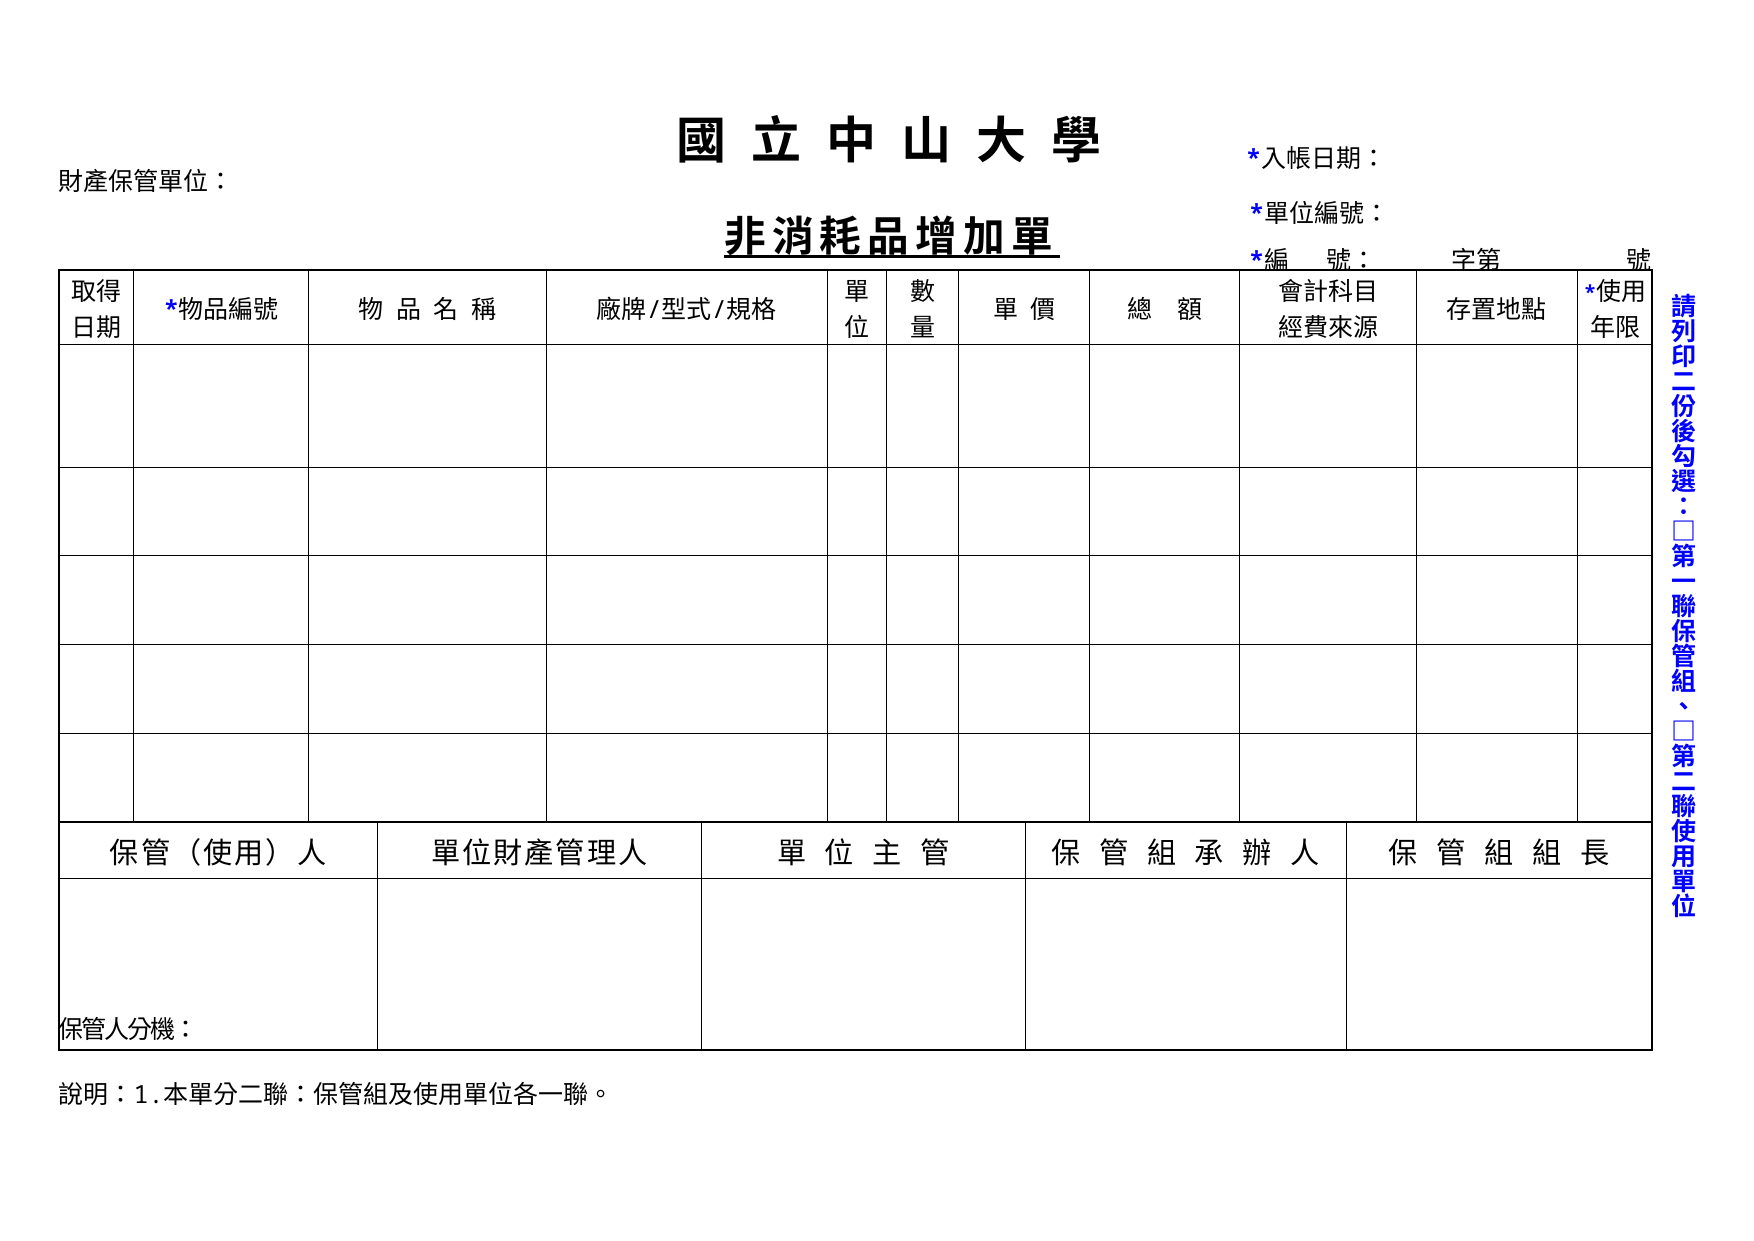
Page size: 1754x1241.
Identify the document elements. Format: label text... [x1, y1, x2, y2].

table_cell [1240, 645, 1416, 733]
table_cell [60, 468, 133, 555]
table_cell [60, 734, 133, 821]
table_cell 保 管 組 承 辦 人 [1026, 823, 1346, 878]
table_cell [959, 345, 1089, 467]
table_cell 取得 日期 [60, 271, 133, 344]
table_cell [1417, 556, 1577, 644]
table_cell *物品編號 [134, 271, 308, 344]
table_cell [887, 734, 958, 821]
table_cell [309, 468, 546, 555]
table_header 財產保管單位： 填單日期： 年 月 日 [59, 101, 566, 269]
table_cell [1090, 556, 1239, 644]
table_cell [378, 879, 701, 1049]
table_cell 物 品 名 稱 [309, 271, 546, 344]
table_header *入帳日期： *單位編號： *編 號： 字第 號 [1211, 101, 1652, 269]
table_cell [828, 645, 886, 733]
table_cell 總 額 [1090, 271, 1239, 344]
table_header 國 立 中 山 大 學 非消耗品增加單 [566, 101, 1211, 269]
table_cell 保管（使用）人 [60, 823, 377, 878]
table_cell [959, 468, 1089, 555]
table_cell [1347, 879, 1651, 1049]
table_cell 廠牌/型式/規格 [547, 271, 827, 344]
table_cell [828, 556, 886, 644]
table_cell [1090, 734, 1239, 821]
text 說明：1.本單分二聯：保管組及使用單位各一聯。 [58, 1051, 1719, 1113]
table_cell [1417, 734, 1577, 821]
table_cell [887, 645, 958, 733]
table_cell [1090, 645, 1239, 733]
table_cell 數 量 [887, 271, 958, 344]
table_cell [60, 645, 133, 733]
table_cell [1578, 556, 1651, 644]
table_cell [1240, 345, 1416, 467]
table_cell [1090, 345, 1239, 467]
table_cell *使用 年限 [1578, 271, 1651, 344]
table_header *入帳日期： *單位編號： *編 號： 字第 號 [1653, 272, 1709, 989]
table_cell [1417, 345, 1577, 467]
table_cell 會計科目 經費來源 [1240, 271, 1416, 344]
table_cell [547, 468, 827, 555]
table_cell [887, 345, 958, 467]
table_cell [134, 734, 308, 821]
table_cell [959, 645, 1089, 733]
table_cell [547, 345, 827, 467]
table_cell [1578, 645, 1651, 733]
table_cell [309, 556, 546, 644]
table_cell [959, 556, 1089, 644]
table_cell [887, 468, 958, 555]
table_cell [1578, 468, 1651, 555]
table_cell [1240, 468, 1416, 555]
table_cell [1240, 734, 1416, 821]
table_cell [134, 345, 308, 467]
table_cell [60, 556, 133, 644]
table_cell [1578, 345, 1651, 467]
table_cell [547, 734, 827, 821]
table_cell 單 位 [828, 271, 886, 344]
table_cell [547, 645, 827, 733]
table_cell [309, 345, 546, 467]
table_cell [1240, 556, 1416, 644]
table_cell 保管人分機： [60, 879, 377, 1049]
table_cell [1090, 468, 1239, 555]
table_cell [828, 468, 886, 555]
table_cell 單位財產管理人 [378, 823, 701, 878]
table_cell [887, 556, 958, 644]
table_cell [959, 734, 1089, 821]
table_cell [309, 734, 546, 821]
table_cell [1578, 734, 1651, 821]
table_cell 存置地點 [1417, 271, 1577, 344]
table_cell [309, 645, 546, 733]
table_cell [134, 556, 308, 644]
table_cell 單 位 主 管 [702, 823, 1025, 878]
table_cell [1417, 645, 1577, 733]
table_cell [828, 734, 886, 821]
table_cell [1026, 879, 1346, 1049]
table_cell [134, 468, 308, 555]
table_cell 保 管 組 組 長 [1347, 823, 1651, 878]
table_cell [828, 345, 886, 467]
table_cell [702, 879, 1025, 1049]
table_cell 單 價 [959, 271, 1089, 344]
table_cell [134, 645, 308, 733]
table_cell [1417, 468, 1577, 555]
table_cell [60, 345, 133, 467]
table_cell [547, 556, 827, 644]
